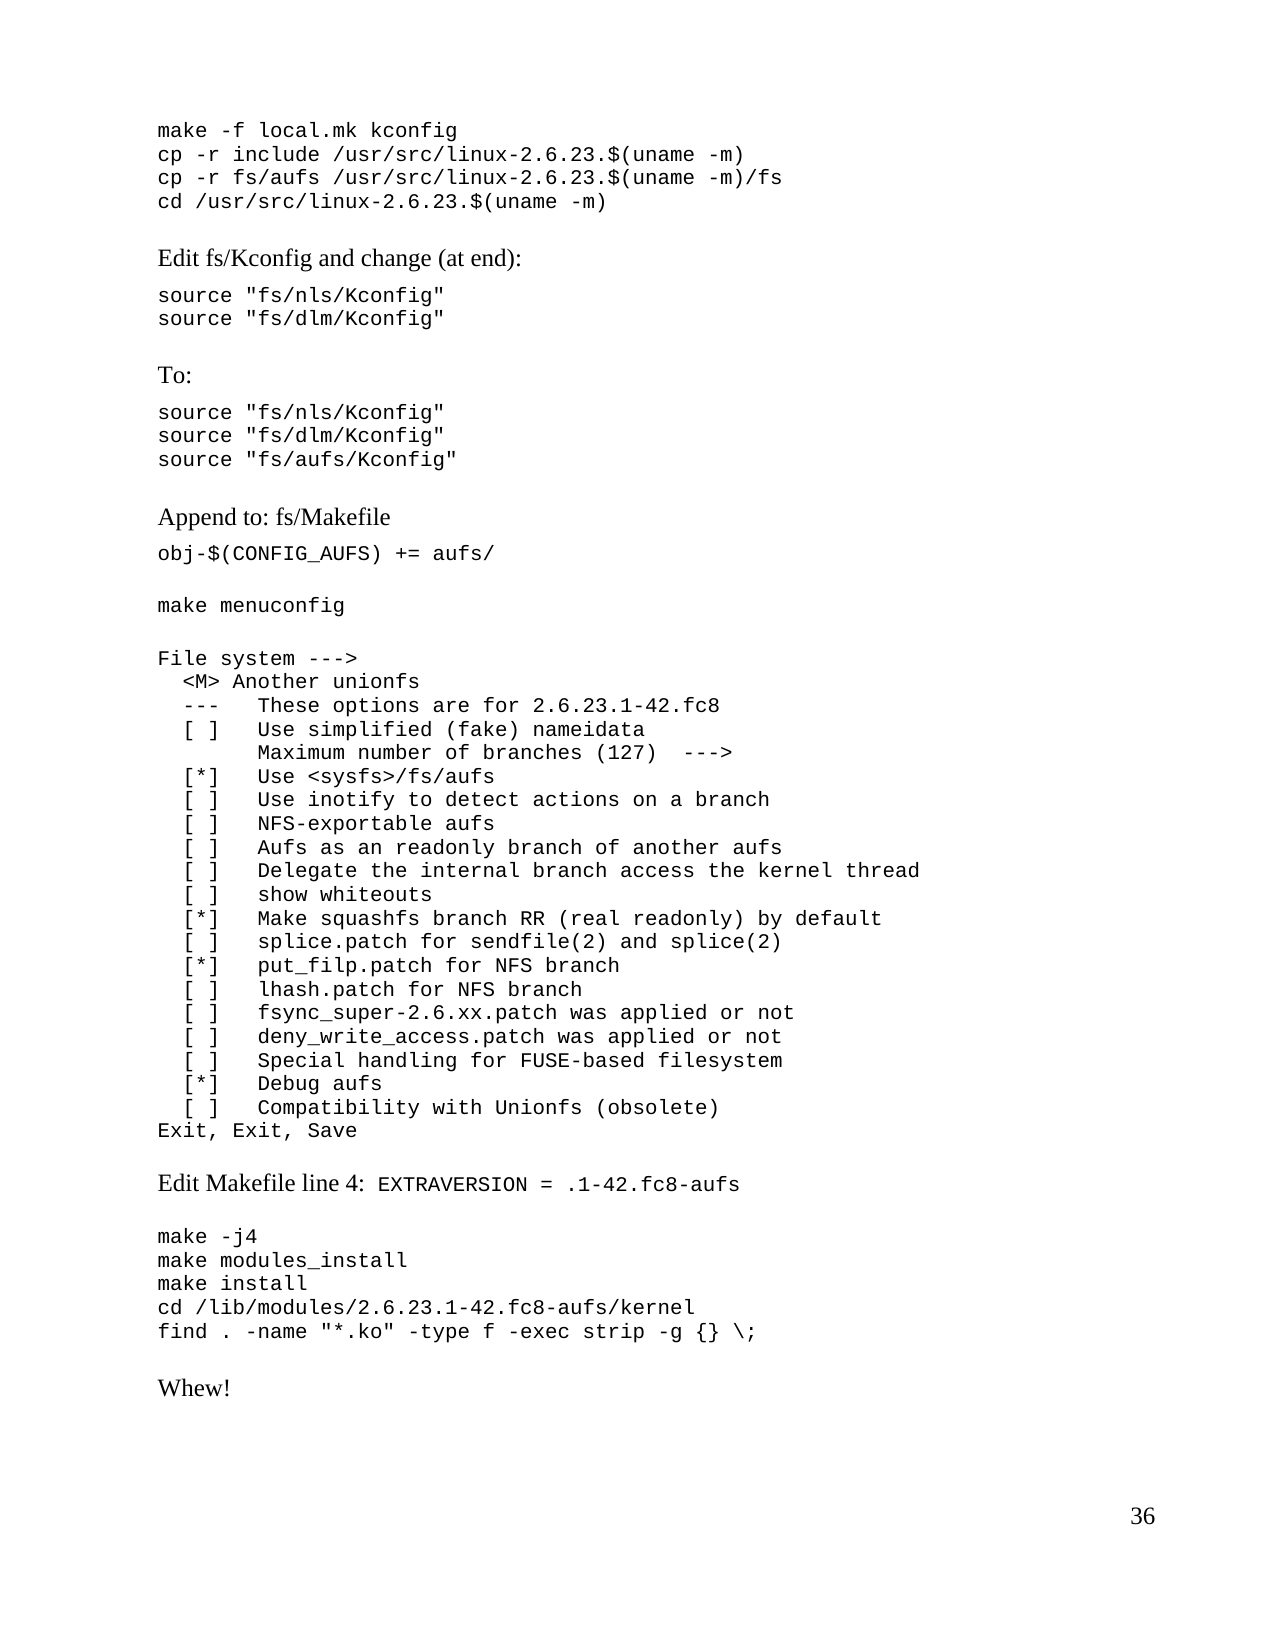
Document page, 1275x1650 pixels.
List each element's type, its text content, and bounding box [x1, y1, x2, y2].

text To: [157, 361, 1155, 389]
text cp -r fs/aufs /usr/src/linux-2.6.23.$(uname -m)/fs [157, 167, 1155, 191]
text make install [157, 1273, 1155, 1297]
text source "fs/dlm/Kconfig" [157, 308, 1155, 332]
text [ ] Use inotify to detect actions on a branch [157, 789, 1155, 813]
text Whew! [157, 1373, 1155, 1402]
text [ ] Use simplified (fake) nameidata [157, 718, 1155, 742]
text Exit, Exit, Save [157, 1121, 1155, 1144]
text cd /usr/src/linux-2.6.23.$(uname -m) [157, 191, 1155, 214]
text [ ] Compatibility with Unionfs (obsolete) [157, 1097, 1155, 1121]
text [*] put_filp.patch for NFS branch [157, 955, 1155, 979]
text [*] Use <sysfs>/fs/aufs [157, 766, 1155, 789]
text [ ] lhash.patch for NFS branch [157, 979, 1155, 1002]
text make menuconfig [157, 595, 1155, 619]
text make -f local.mk kconfig [157, 120, 1155, 144]
text [ ] fsync_super-2.6.xx.patch was applied or not [157, 1002, 1155, 1026]
text cp -r include /usr/src/linux-2.6.23.$(uname -m) [157, 144, 1155, 167]
text source "fs/aufs/Kconfig" [157, 449, 1155, 473]
text make modules_install [157, 1250, 1155, 1273]
text [*] Make squashfs branch RR (real readonly) by default [157, 908, 1155, 931]
text source "fs/nls/Kconfig" [157, 402, 1155, 426]
text File system ---> [157, 648, 1155, 671]
text find . -name "*.ko" -type f -exec strip -g {} \; [157, 1321, 1155, 1344]
text source "fs/nls/Kconfig" [157, 284, 1155, 308]
text [*] Debug aufs [157, 1073, 1155, 1097]
text obj-$(CONFIG_AUFS) += aufs/ [157, 543, 1155, 566]
text source "fs/dlm/Kconfig" [157, 426, 1155, 449]
text [ ] deny_write_access.patch was applied or not [157, 1026, 1155, 1049]
text [ ] show whiteouts [157, 884, 1155, 908]
text [ ] NFS-exportable aufs [157, 813, 1155, 837]
text Append to: fs/Makefile [157, 502, 1155, 530]
text [ ] splice.patch for sendfile(2) and splice(2) [157, 931, 1155, 955]
text [ ] Special handling for FUSE-based filesystem [157, 1049, 1155, 1073]
text [ ] Delegate the internal branch access the kernel thread [157, 860, 1155, 884]
text Maximum number of branches (127) ---> [157, 742, 1155, 766]
text <M> Another unionfs [157, 671, 1155, 695]
text --- These options are for 2.6.23.1-42.fc8 [157, 695, 1155, 718]
text Edit fs/Kconfig and change (at end): [157, 243, 1155, 272]
text [ ] Aufs as an readonly branch of another aufs [157, 837, 1155, 860]
text cd /lib/modules/2.6.23.1-42.fc8-aufs/kernel [157, 1297, 1155, 1321]
text Edit Makefile line 4: EXTRAVERSION = .1-42.fc8-aufs [157, 1168, 1155, 1197]
text make -j4 [157, 1226, 1155, 1250]
